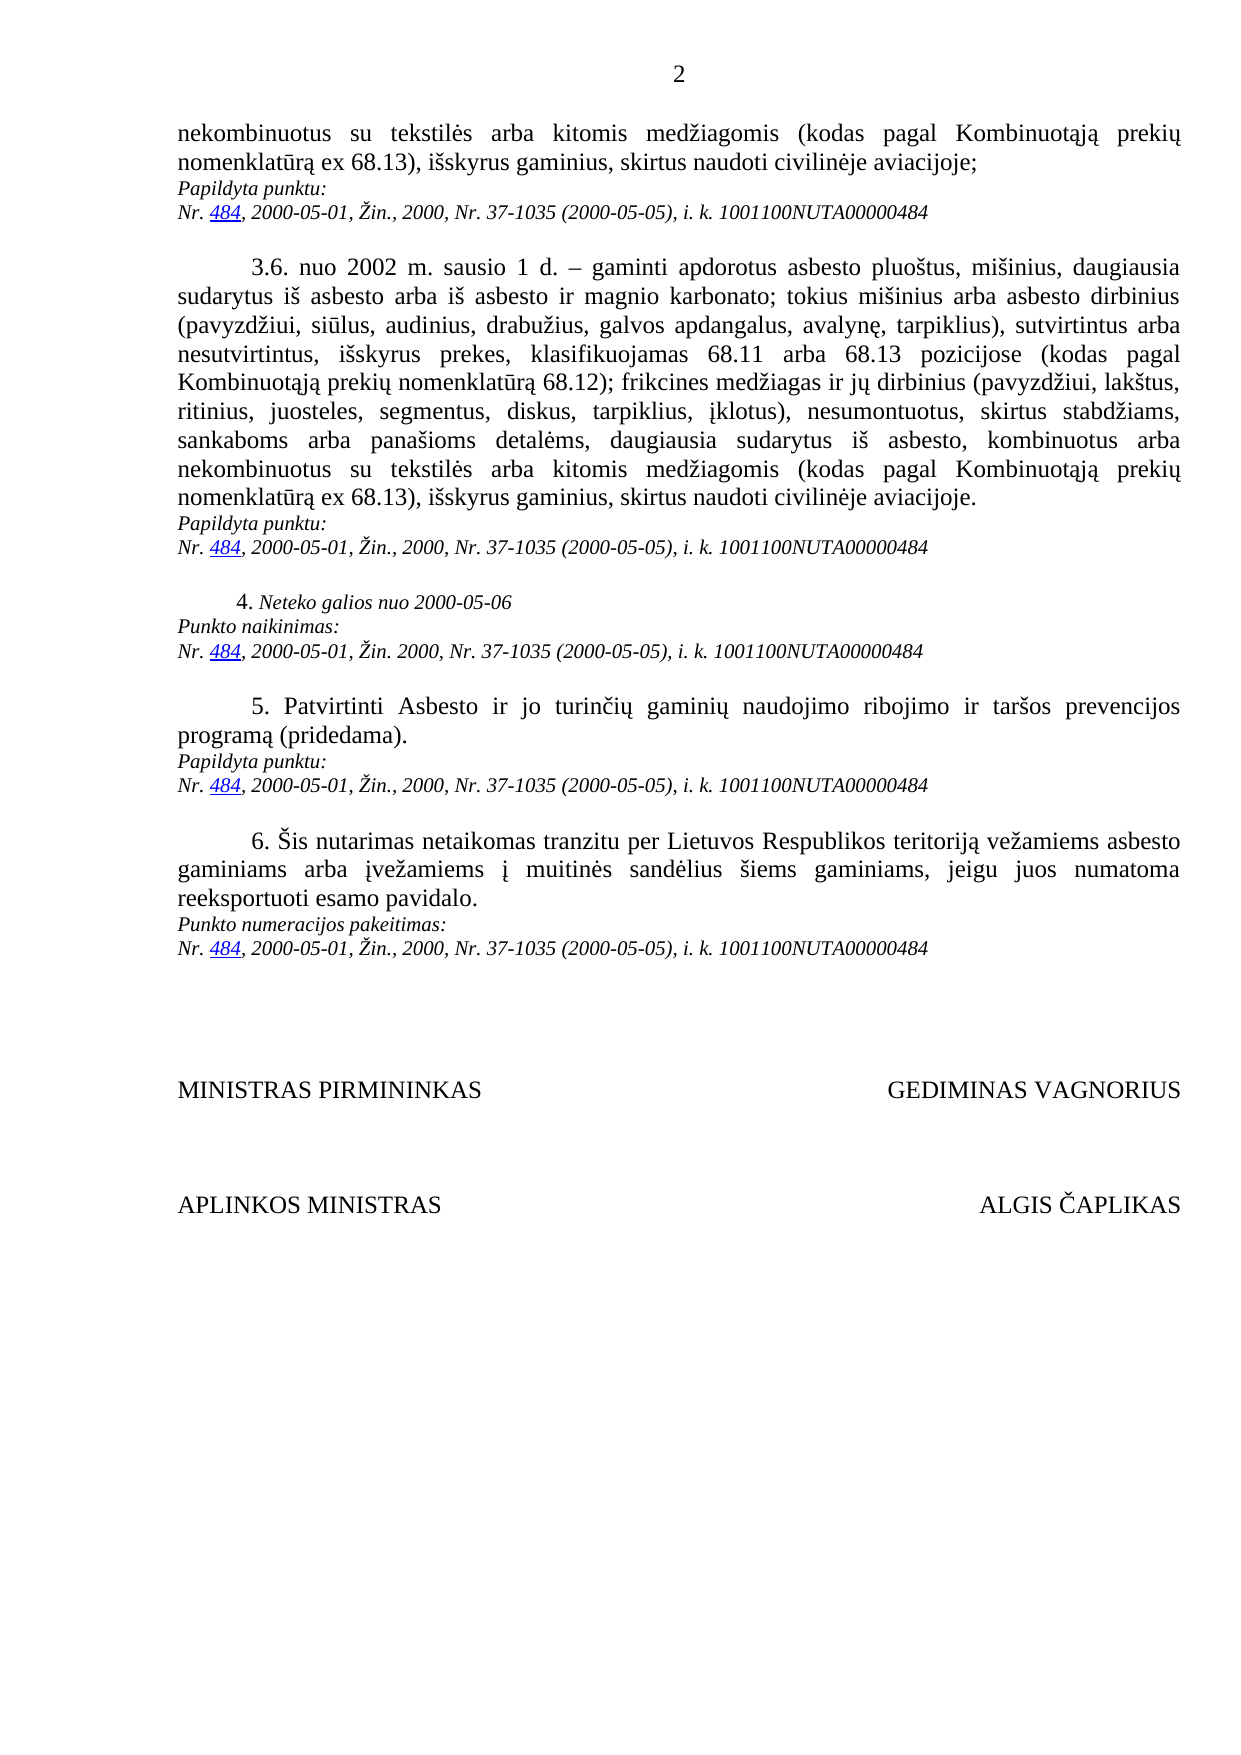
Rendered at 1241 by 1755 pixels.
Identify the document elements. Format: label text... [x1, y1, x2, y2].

text Papildyta punktu: [177, 749, 1181, 773]
text 5. Patvirtinti Asbesto ir jo turinčių gaminių naudojimo ribojimo ir taršos prevencijos programą (pridedama). [177, 691, 1181, 749]
text 3.6. nuo 2002 m. sausio 1 d. – gaminti apdorotus asbesto pluoštus, mišinius, daugiausia sudarytus iš asbesto arba iš asbesto ir magnio karbonato; tokius mišinius arba asbesto dirbinius (pavyzdžiui, siūlus, audinius, drabužius, galvos apdangalus, avalynę, tarpiklius), sutvirtintus arba nesutvirtintus, išskyrus prekes, klasifikuojamas 68.11 arba 68.13 pozicijose (kodas pagal Kombinuotąją prekių nomenklatūrą 68.12); frikcines medžiagas ir jų dirbinius (pavyzdžiui, lakštus, ritinius, juosteles, segmentus, diskus, tarpiklius, įklotus), nesumontuotus, skirtus stabdžiams, sankaboms arba panašioms detalėms, daugiausia sudarytus iš asbesto, kombinuotus arba nekombinuotus su tekstilės arba kitomis medžiagomis (kodas pagal Kombinuotąją prekių nomenklatūrą ex 68.13), išskyrus gaminius, skirtus naudoti civilinėje aviacijoje. [177, 252, 1181, 511]
text APLINKOS MINISTRAS ALGIS ČAPLIKAS [177, 1190, 1181, 1219]
text Punkto naikinimas: [177, 614, 1181, 638]
text Nr. 484, 2000-05-01, Žin., 2000, Nr. 37-1035 (2000-05-05), i. k. 1001100NUTA00000484 [177, 773, 1181, 797]
text Nr. 484, 2000-05-01, Žin., 2000, Nr. 37-1035 (2000-05-05), i. k. 1001100NUTA00000484 [177, 936, 1181, 960]
text Punkto numeracijos pakeitimas: [177, 912, 1181, 936]
text Nr. 484, 2000-05-01, Žin., 2000, Nr. 37-1035 (2000-05-05), i. k. 1001100NUTA00000484 [177, 200, 1181, 224]
text 4. Neteko galios nuo 2000-05-06 [177, 588, 1181, 614]
text Papildyta punktu: [177, 176, 1181, 200]
text Nr. 484, 2000-05-01, Žin. 2000, Nr. 37-1035 (2000-05-05), i. k. 1001100NUTA00000484 [177, 638, 1181, 663]
text Papildyta punktu: [177, 511, 1181, 535]
text 6. Šis nutarimas netaikomas tranzitu per Lietuvos Respublikos teritoriją vežamiems asbesto gaminiams arba įvežamiems į muitinės sandėlius šiems gaminiams, jeigu juos numatoma reeksportuoti esamo pavidalo. [177, 826, 1181, 912]
text MINISTRAS PIRMININKAS GEDIMINAS VAGNORIUS [177, 1075, 1181, 1104]
text Nr. 484, 2000-05-01, Žin., 2000, Nr. 37-1035 (2000-05-05), i. k. 1001100NUTA00000484 [177, 535, 1181, 559]
text nekombinuotus su tekstilės arba kitomis medžiagomis (kodas pagal Kombinuotąją prekių nomenklatūrą ex 68.13), išskyrus gaminius, skirtus naudoti civilinėje aviacijoje; [177, 118, 1181, 176]
